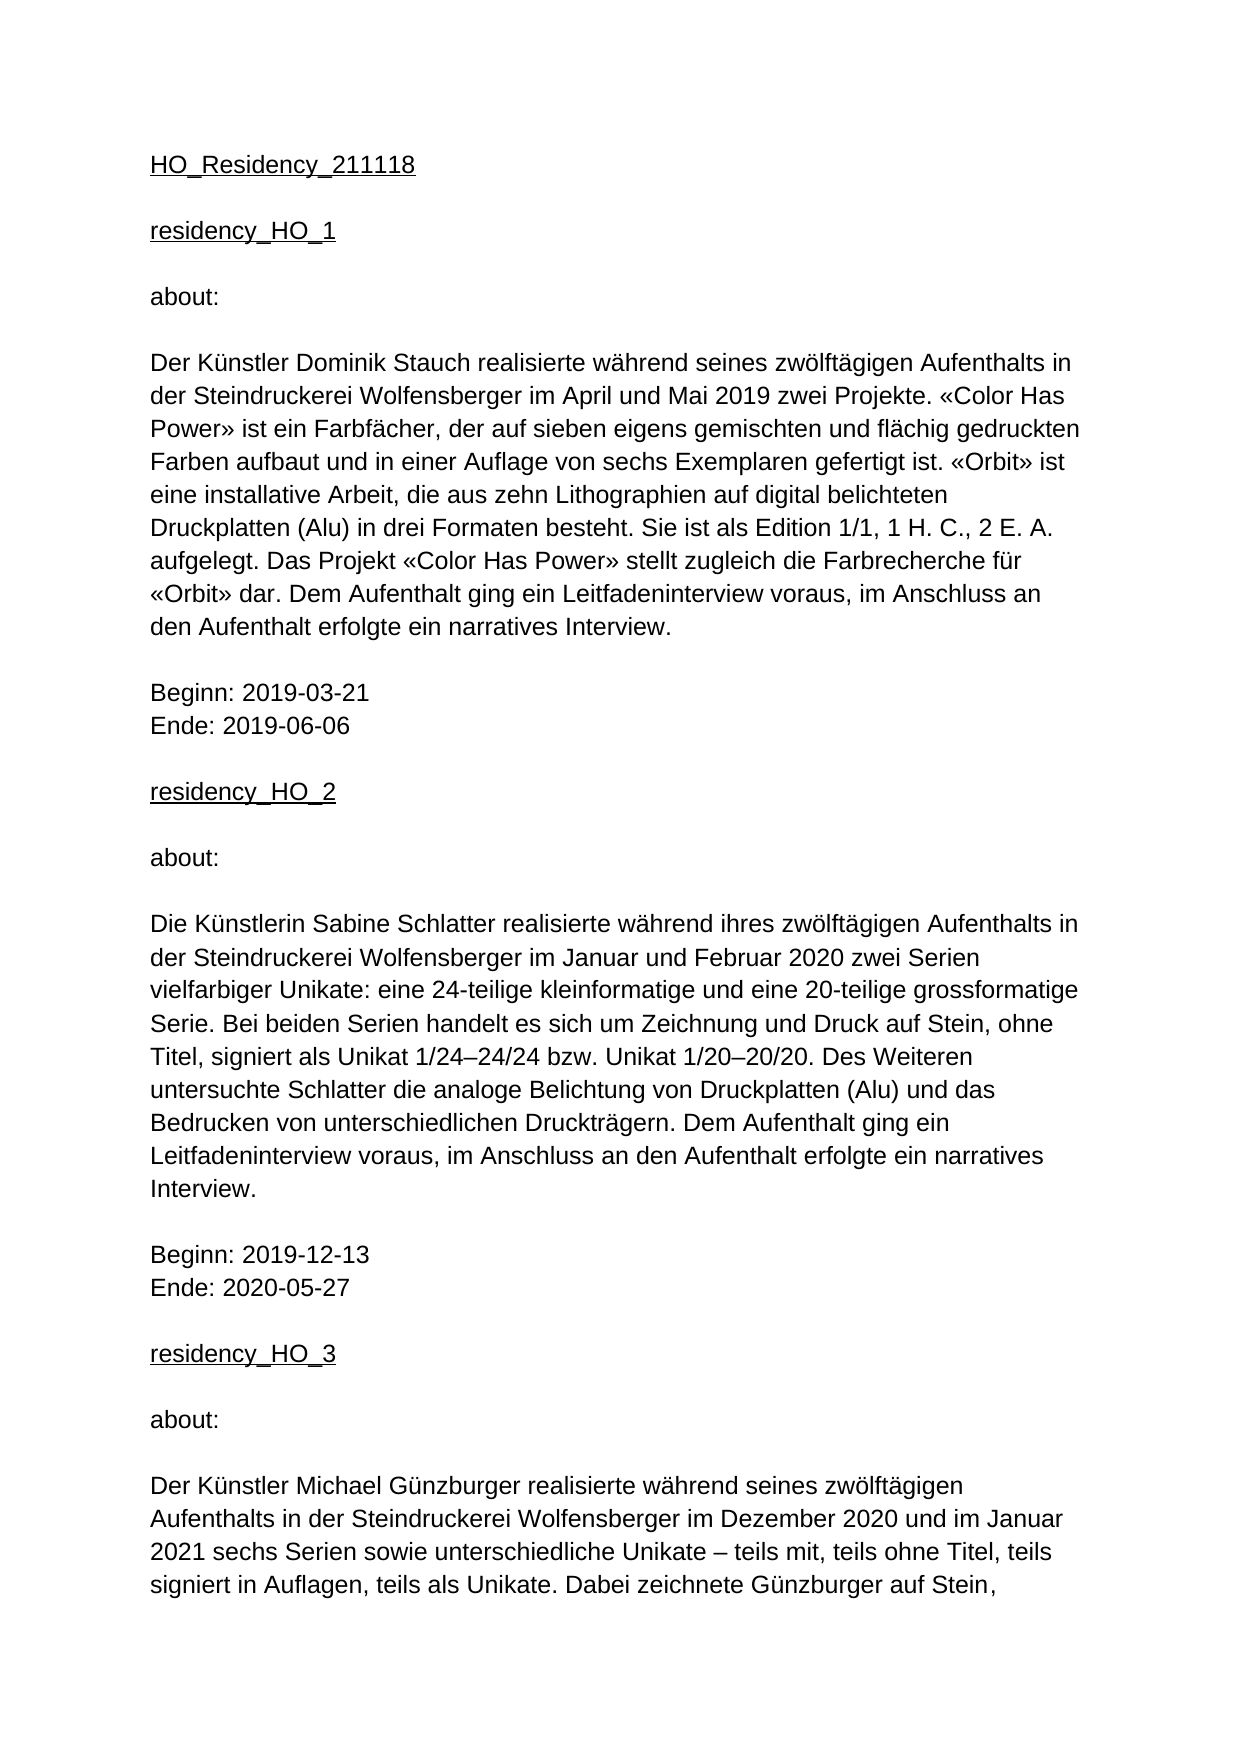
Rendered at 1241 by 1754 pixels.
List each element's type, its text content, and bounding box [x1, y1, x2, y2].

text Der Künstler Michael Günzburger realisierte während seines zwölftägigen Aufenthalts in der Steindruckerei Wolfensberger im Dezember 2020 und im Januar 2021 sechs Serien sowie unterschiedliche Unikate – teils mit, teils ohne Titel, teils signiert in Auflagen, teils als Unikate. Dabei zeichnete Günzburger auf Stein, [150, 1471, 1090, 1599]
text Ende: 2019-06-06 [150, 711, 1090, 740]
text about: [150, 843, 1090, 872]
text residency_HO_1 [150, 216, 1090, 245]
text Beginn: 2019-03-21 [150, 678, 1090, 707]
text residency_HO_2 [150, 777, 1090, 806]
text Der Künstler Dominik Stauch realisierte während seines zwölftägigen Aufenthalts in der Steindruckerei Wolfensberger im April und Mai 2019 zwei Projekte. «Color Has Power» ist ein Farbfächer, der auf sieben eigens gemischten und flächig gedruckten Farben aufbaut und in einer Auflage von sechs Exemplaren gefertigt ist. «Orbit» ist eine installative Arbeit, die aus zehn Lithographien auf digital belichteten Druckplatten (Alu) in drei Formaten besteht. Sie ist als Edition 1/1, 1 H. C., 2 E. A. aufgelegt. Das Projekt «Color Has Power» stellt zugleich die Farbrecherche für «Orbit» dar. Dem Aufenthalt ging ein Leitfadeninterview voraus, im Anschluss an den Aufenthalt erfolgte ein narratives Interview. [150, 348, 1090, 641]
text Die Künstlerin Sabine Schlatter realisierte während ihres zwölftägigen Aufenthalts in der Steindruckerei Wolfensberger im Januar und Februar 2020 zwei Serien vielfarbiger Unikate: eine 24-teilige kleinformatige und eine 20-teilige grossformatige Serie. Bei beiden Serien handelt es sich um Zeichnung und Druck auf Stein, ohne Titel, signiert als Unikat 1/24–24/24 bzw. Unikat 1/20–20/20. Des Weiteren untersuchte Schlatter die analoge Belichtung von Druckplatten (Alu) und das Bedrucken von unterschiedlichen Druckträgern. Dem Aufenthalt ging ein Leitfadeninterview voraus, im Anschluss an den Aufenthalt erfolgte ein narratives Interview. [150, 909, 1090, 1202]
text Beginn: 2019-12-13 [150, 1240, 1090, 1268]
text about: [150, 282, 1090, 311]
text about: [150, 1405, 1090, 1433]
text residency_HO_3 [150, 1339, 1090, 1367]
text HO_Residency_211118 [150, 150, 1090, 179]
text Ende: 2020-05-27 [150, 1273, 1090, 1301]
